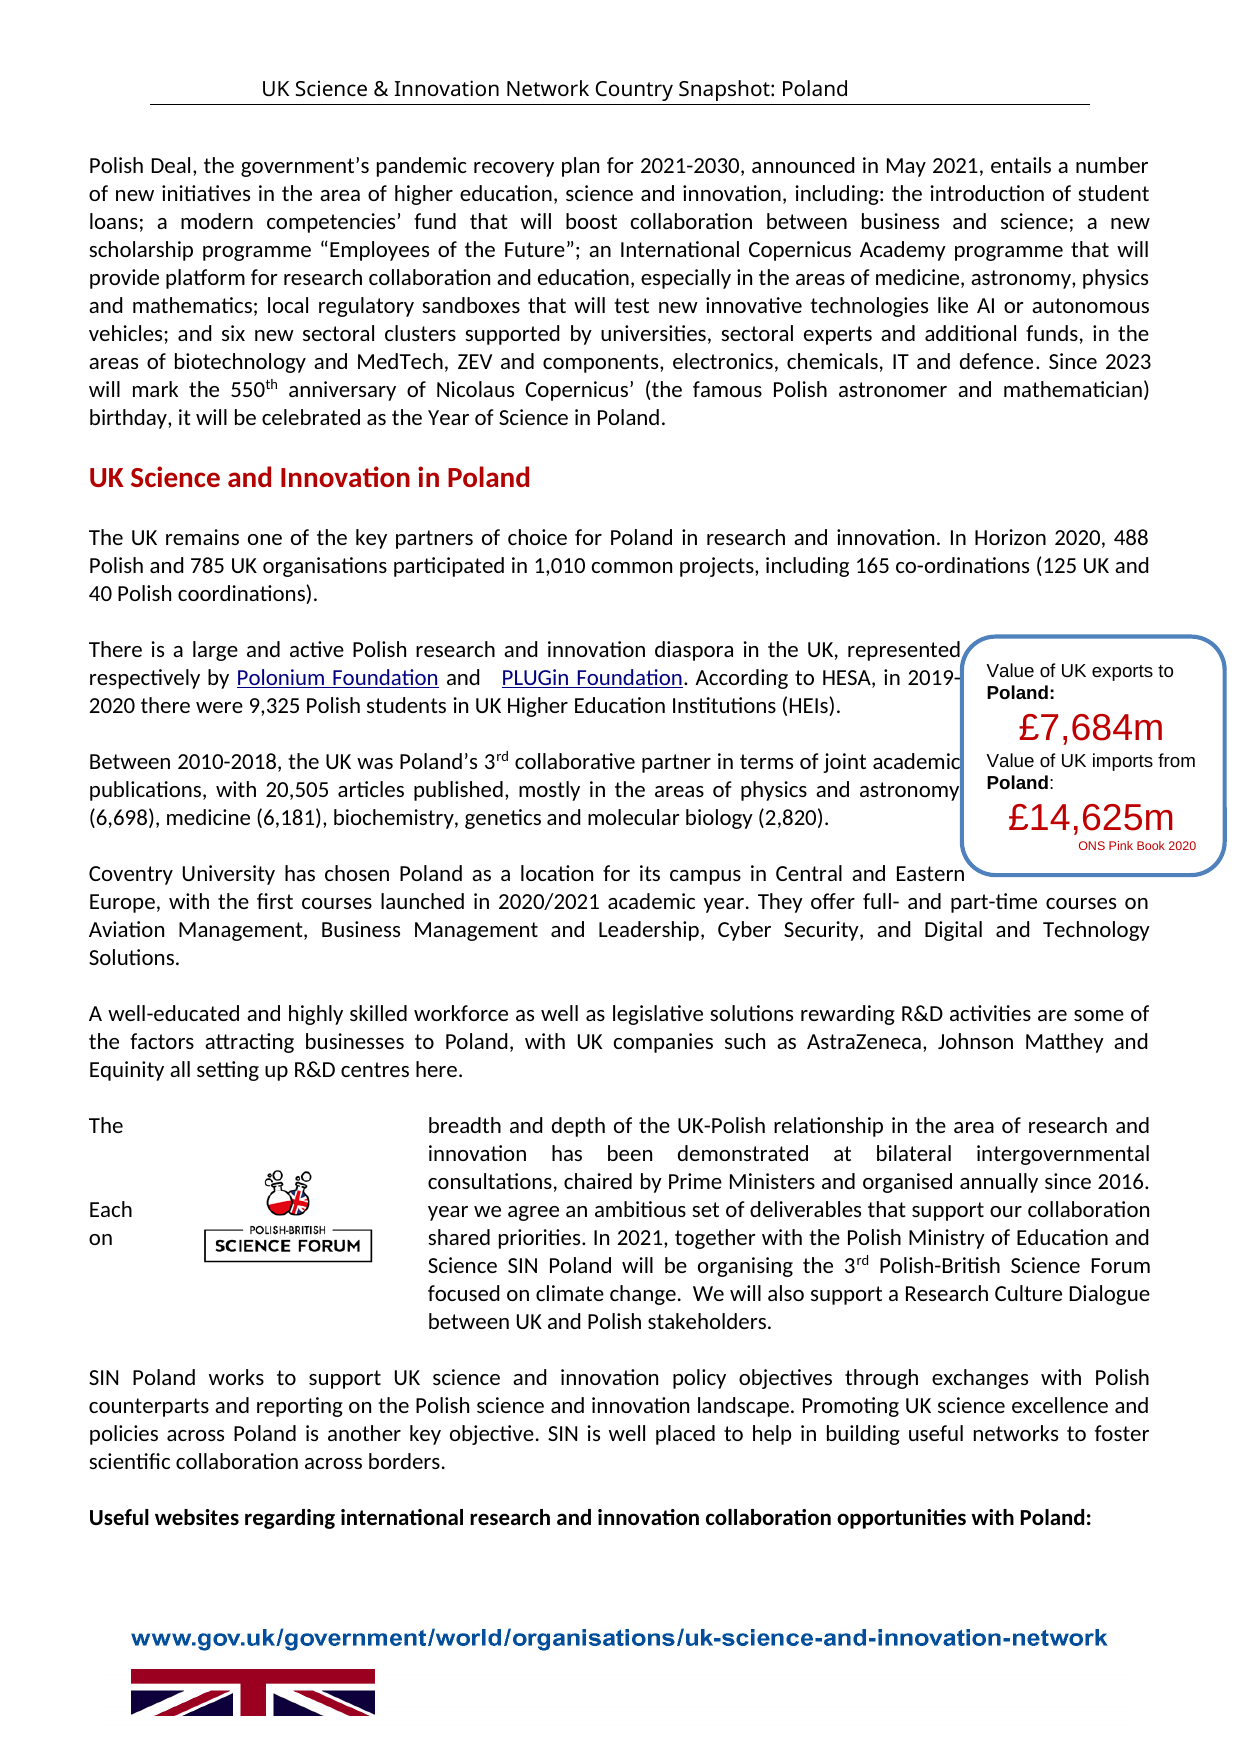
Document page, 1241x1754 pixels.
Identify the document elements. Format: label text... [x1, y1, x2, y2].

text Polish Deal, the government’s pandemic recovery plan for 2021-2030, announced in May 2021, entails a number of new initiatives in the area of higher education, science and innovation, including: the introduction of student loans; a modern competencies’ fund that will boost collaboration between business and science; a new scholarship programme “Employees of the Future”; an International Copernicus Academy programme that will provide platform for research collaboration and education, especially in the areas of medicine, astronomy, physics and mathematics; local regulatory sandboxes that will test new innovative technologies like AI or autonomous vehicles; and six new sectoral clusters supported by universities, sectoral experts and additional funds, in the areas of biotechnology and MedTech, ZEV and components, electronics, chemicals, IT and defence. Since 2023 will mark the 550th anniversary of Nicolaus Copernicus’ (the famous Polish astronomer and mathematician) birthday, it will be celebrated as the Year of Science in Poland. [89, 151, 1152, 431]
text SIN Poland works to support UK science and innovation policy objectives through exchanges with Polish counterparts and reporting on the Polish science and innovation landscape. Promoting UK science excellence and policies across Poland is another key objective. SIN is well placed to help in building useful networks to foster scientific collaboration across borders. [89, 1363, 1152, 1476]
text Coventry University has chosen Poland as a location for its campus in Central and Eastern Europe, with the first courses launched in 2020/2021 academic year. They offer full- and part-time courses on Aviation Management, Business Management and Leadership, Cyber Security, and Digital and Technology Solutions. [89, 859, 1152, 971]
text The breadth and depth of the UK-Polish relationship in the area of research and innovation has been demonstrated at bilateral intergovernmental consultations, chaired by Prime Ministers and organised annually since 2016. Each year we agree an ambitious set of deliverables that support our collaboration on shared priorities. In 2021, together with the Polish Ministry of Education and Science SIN Poland will be organising the 3rd Polish-British Science Forum focused on climate change. We will also support a Research Culture Dialogue between UK and Polish stakeholders. [89, 1111, 1152, 1335]
text A well-educated and highly skilled workforce as well as legislative solutions rewarding R&D activities are some of the factors attracting businesses to Poland, with UK companies such as AstraZeneca, Johnson Matthey and Equinity all setting up R&D centres here. [89, 999, 1152, 1083]
text Between 2010-2018, the UK was Poland’s 3rd collaborative partner in terms of joint academic publications, with 20,505 articles published, mostly in the areas of physics and astronomy (6,698), medicine (6,181), biochemistry, genetics and molecular biology (2,820). [89, 747, 959, 831]
text Useful websites regarding international research and innovation collaboration opportunities with Poland: [89, 1503, 1152, 1532]
text The UK remains one of the key partners of choice for Poland in research and innovation. In Horizon 2020, 488 Polish and 785 UK organisations participated in 1,010 common projects, including 165 co-ordinations (125 UK and 40 Polish coordinations). [89, 523, 1152, 607]
text There is a large and active Polish research and innovation diaspora in the UK, represented respectively by Polonium Foundation and PLUGin Foundation. According to HESA, in 2019-2020 there were 9,325 Polish students in UK Higher Education Institutions (HEIs). [89, 635, 985, 719]
text UK Science and Innovation in Poland [89, 459, 1152, 495]
